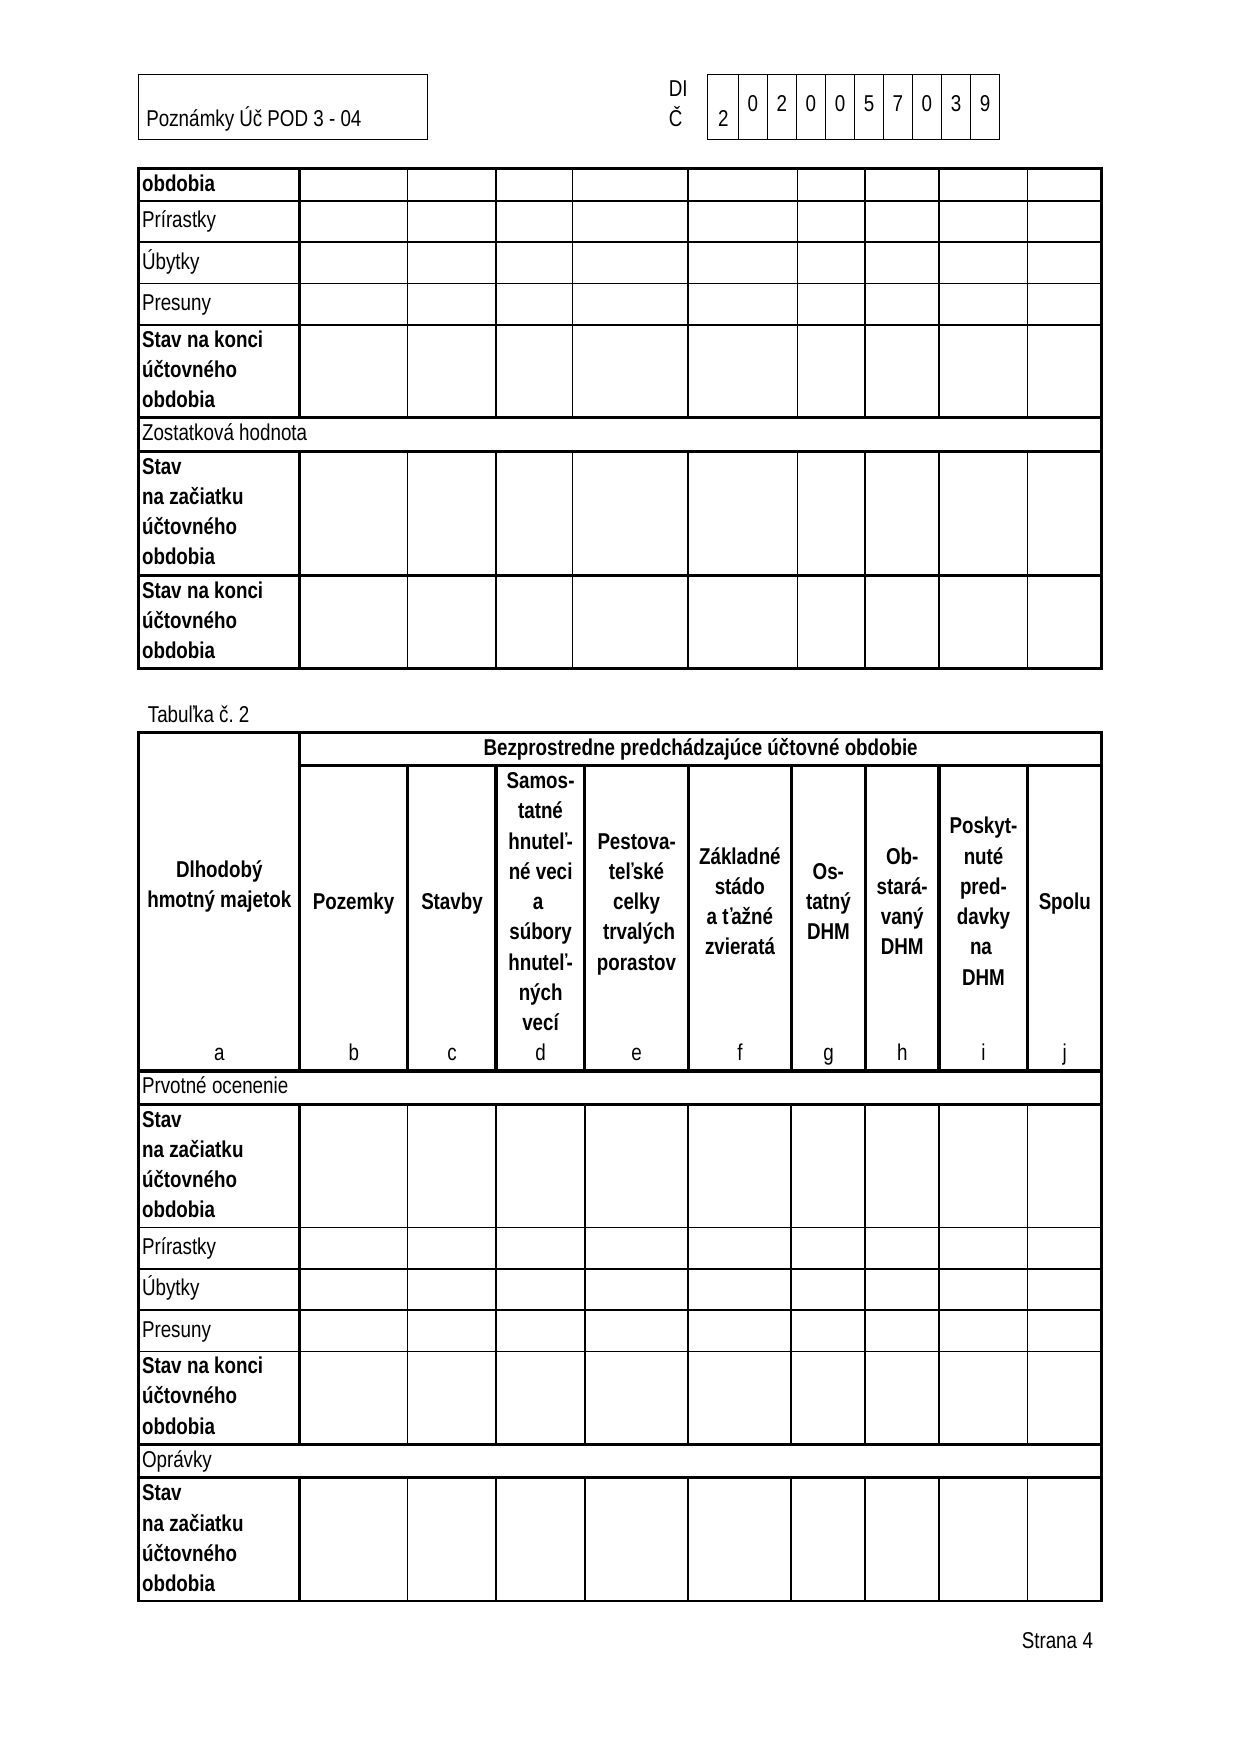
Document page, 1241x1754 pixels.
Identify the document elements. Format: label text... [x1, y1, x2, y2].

table_cell [497, 202, 572, 241]
table_cell [866, 202, 938, 241]
table_cell e [586, 1039, 687, 1069]
table_cell [497, 1228, 584, 1268]
table_cell [866, 1270, 938, 1309]
table_cell [497, 284, 572, 324]
table_cell c [409, 1039, 494, 1069]
table_cell [1028, 1228, 1100, 1268]
table_cell Úbytky [140, 1270, 298, 1309]
table_cell [301, 170, 407, 200]
table_cell [792, 1270, 864, 1309]
table_cell [940, 284, 1027, 324]
table_cell i [941, 1039, 1026, 1069]
table_cell [1028, 202, 1100, 241]
table_cell [497, 326, 572, 416]
table_cell [301, 453, 407, 573]
table_cell [798, 170, 864, 200]
table_cell a [140, 1039, 298, 1069]
table_cell [940, 170, 1027, 200]
table_cell [408, 243, 495, 283]
table_cell [866, 243, 938, 283]
table_cell Prírastky [140, 202, 298, 241]
table_cell Stav na začiatku účtovného obdobia [140, 1106, 298, 1227]
table_cell [1028, 170, 1100, 200]
table_cell Samos-tatné hnuteľ-né veci a súbory hnuteľ-ných vecí [498, 767, 583, 1039]
table_cell [497, 1352, 584, 1443]
table_cell [1028, 1352, 1100, 1443]
table_cell [408, 1352, 495, 1443]
table_cell [940, 243, 1027, 283]
table_cell b [301, 1039, 406, 1069]
table_cell [689, 1311, 790, 1351]
table_cell [940, 326, 1027, 416]
table_cell [573, 243, 687, 283]
table_cell Základné stádo a ťažné zvieratá [690, 767, 790, 1039]
table_cell [408, 1479, 495, 1600]
table_cell j [1029, 1039, 1100, 1069]
table_cell [689, 1479, 790, 1600]
table_cell [689, 170, 797, 200]
table_cell [497, 1270, 584, 1309]
table_cell [301, 1270, 407, 1309]
table_cell [408, 1311, 495, 1351]
table_header Dlhodobý hmotný majetok [140, 734, 298, 1039]
table_cell obdobia [140, 170, 298, 200]
table_cell [408, 453, 495, 573]
table_cell [866, 577, 938, 667]
table_cell [792, 1352, 864, 1443]
table_cell [301, 1311, 407, 1351]
table_cell [792, 1479, 864, 1600]
table_cell [1028, 284, 1100, 324]
table_cell Oprávky [140, 1446, 1100, 1476]
table_cell f [690, 1039, 790, 1069]
table_cell [940, 1106, 1027, 1227]
table_cell [866, 1479, 938, 1600]
table_cell [497, 577, 572, 667]
table_cell Stav na konci účtovného obdobia [140, 1352, 298, 1443]
table_cell [689, 1106, 790, 1227]
table_cell [689, 1352, 790, 1443]
table_cell [940, 1228, 1027, 1268]
table_cell [792, 1228, 864, 1268]
table_cell [798, 326, 864, 416]
table_cell Presuny [140, 284, 298, 324]
table_cell Prírastky [140, 1228, 298, 1268]
table_cell [940, 1479, 1027, 1600]
table_cell h [867, 1039, 937, 1069]
table_cell [866, 1311, 938, 1351]
table_cell [497, 1479, 584, 1600]
table_cell [573, 284, 687, 324]
table_cell [497, 453, 572, 573]
table_cell [866, 284, 938, 324]
table_cell [497, 1106, 584, 1227]
table_cell Pestova-teľské celky trvalých porastov [586, 767, 687, 1039]
table_cell [573, 453, 687, 573]
table_cell [408, 1228, 495, 1268]
table_cell [689, 577, 797, 667]
table_cell [866, 1106, 938, 1227]
table_cell [798, 453, 864, 573]
text Tabuľka č. 2 [148, 701, 1093, 727]
table_cell [301, 1479, 407, 1600]
table_cell [301, 577, 407, 667]
table_cell [940, 1270, 1027, 1309]
table_cell [940, 453, 1027, 573]
table_cell [408, 202, 495, 241]
table_cell [1028, 243, 1100, 283]
table_cell [940, 202, 1027, 241]
table_cell [940, 1311, 1027, 1351]
table_cell [586, 1311, 687, 1351]
table_cell [1028, 1270, 1100, 1309]
table_cell [866, 1352, 938, 1443]
table_cell [586, 1270, 687, 1309]
table_cell Stav na začiatku účtovného obdobia [140, 453, 298, 573]
table_cell [301, 1106, 407, 1227]
table_cell [798, 243, 864, 283]
table_cell [497, 243, 572, 283]
table_cell [866, 326, 938, 416]
table_cell Stavby [409, 767, 494, 1039]
table_cell [689, 326, 797, 416]
table_cell [866, 170, 938, 200]
table_cell [1028, 453, 1100, 573]
table_cell [301, 1352, 407, 1443]
table_header Bezprostredne predchádzajúce účtovné obdobie [301, 734, 1100, 764]
table_cell [301, 1228, 407, 1268]
table_cell [689, 202, 797, 241]
table_cell [689, 243, 797, 283]
table_cell [940, 577, 1027, 667]
table_cell [586, 1106, 687, 1227]
table_cell Úbytky [140, 243, 298, 283]
table_cell Stav na začiatku účtovného obdobia [140, 1479, 298, 1600]
table_cell [798, 284, 864, 324]
table_cell [1028, 1106, 1100, 1227]
table_cell [1028, 326, 1100, 416]
table_cell [866, 453, 938, 573]
table_cell [586, 1479, 687, 1600]
table_cell [408, 1106, 495, 1227]
table_cell [301, 243, 407, 283]
table_cell Ob-stará-vaný DHM [867, 767, 937, 1039]
table_cell [940, 1352, 1027, 1443]
table_cell [301, 284, 407, 324]
table_cell [866, 1228, 938, 1268]
table_cell [586, 1228, 687, 1268]
table_cell [408, 1270, 495, 1309]
table_cell [792, 1311, 864, 1351]
table_cell Os-tatný DHM [793, 767, 864, 1039]
table_cell [408, 284, 495, 324]
table_cell g [793, 1039, 864, 1069]
table_cell [573, 202, 687, 241]
table_cell [497, 1311, 584, 1351]
table_cell Pozemky [301, 767, 406, 1039]
table_cell [689, 1270, 790, 1309]
table_cell [792, 1106, 864, 1227]
table_cell Presuny [140, 1311, 298, 1351]
table_cell [497, 170, 572, 200]
table_cell [573, 170, 687, 200]
table_cell Stav na konci účtovného obdobia [140, 326, 298, 416]
table_cell [573, 577, 687, 667]
table_cell [301, 326, 407, 416]
table_cell [301, 202, 407, 241]
table_cell [798, 202, 864, 241]
table_cell [408, 326, 495, 416]
table_cell Prvotné ocenenie [140, 1073, 1100, 1103]
table_cell [408, 170, 495, 200]
table_cell [1028, 1479, 1100, 1600]
table_cell Poskyt-nuté pred-davky na DHM [941, 767, 1026, 1039]
table_cell [408, 577, 495, 667]
table_cell [689, 453, 797, 573]
table_cell [1028, 577, 1100, 667]
table_cell [689, 1228, 790, 1268]
table_cell Stav na konci účtovného obdobia [140, 577, 298, 667]
table_cell [1028, 1311, 1100, 1351]
table_cell [798, 577, 864, 667]
table_cell [586, 1352, 687, 1443]
table_cell d [498, 1039, 583, 1069]
table_cell Zostatková hodnota [140, 419, 1100, 449]
table_cell [573, 326, 687, 416]
table_cell [689, 284, 797, 324]
table_cell Spolu [1029, 767, 1100, 1039]
